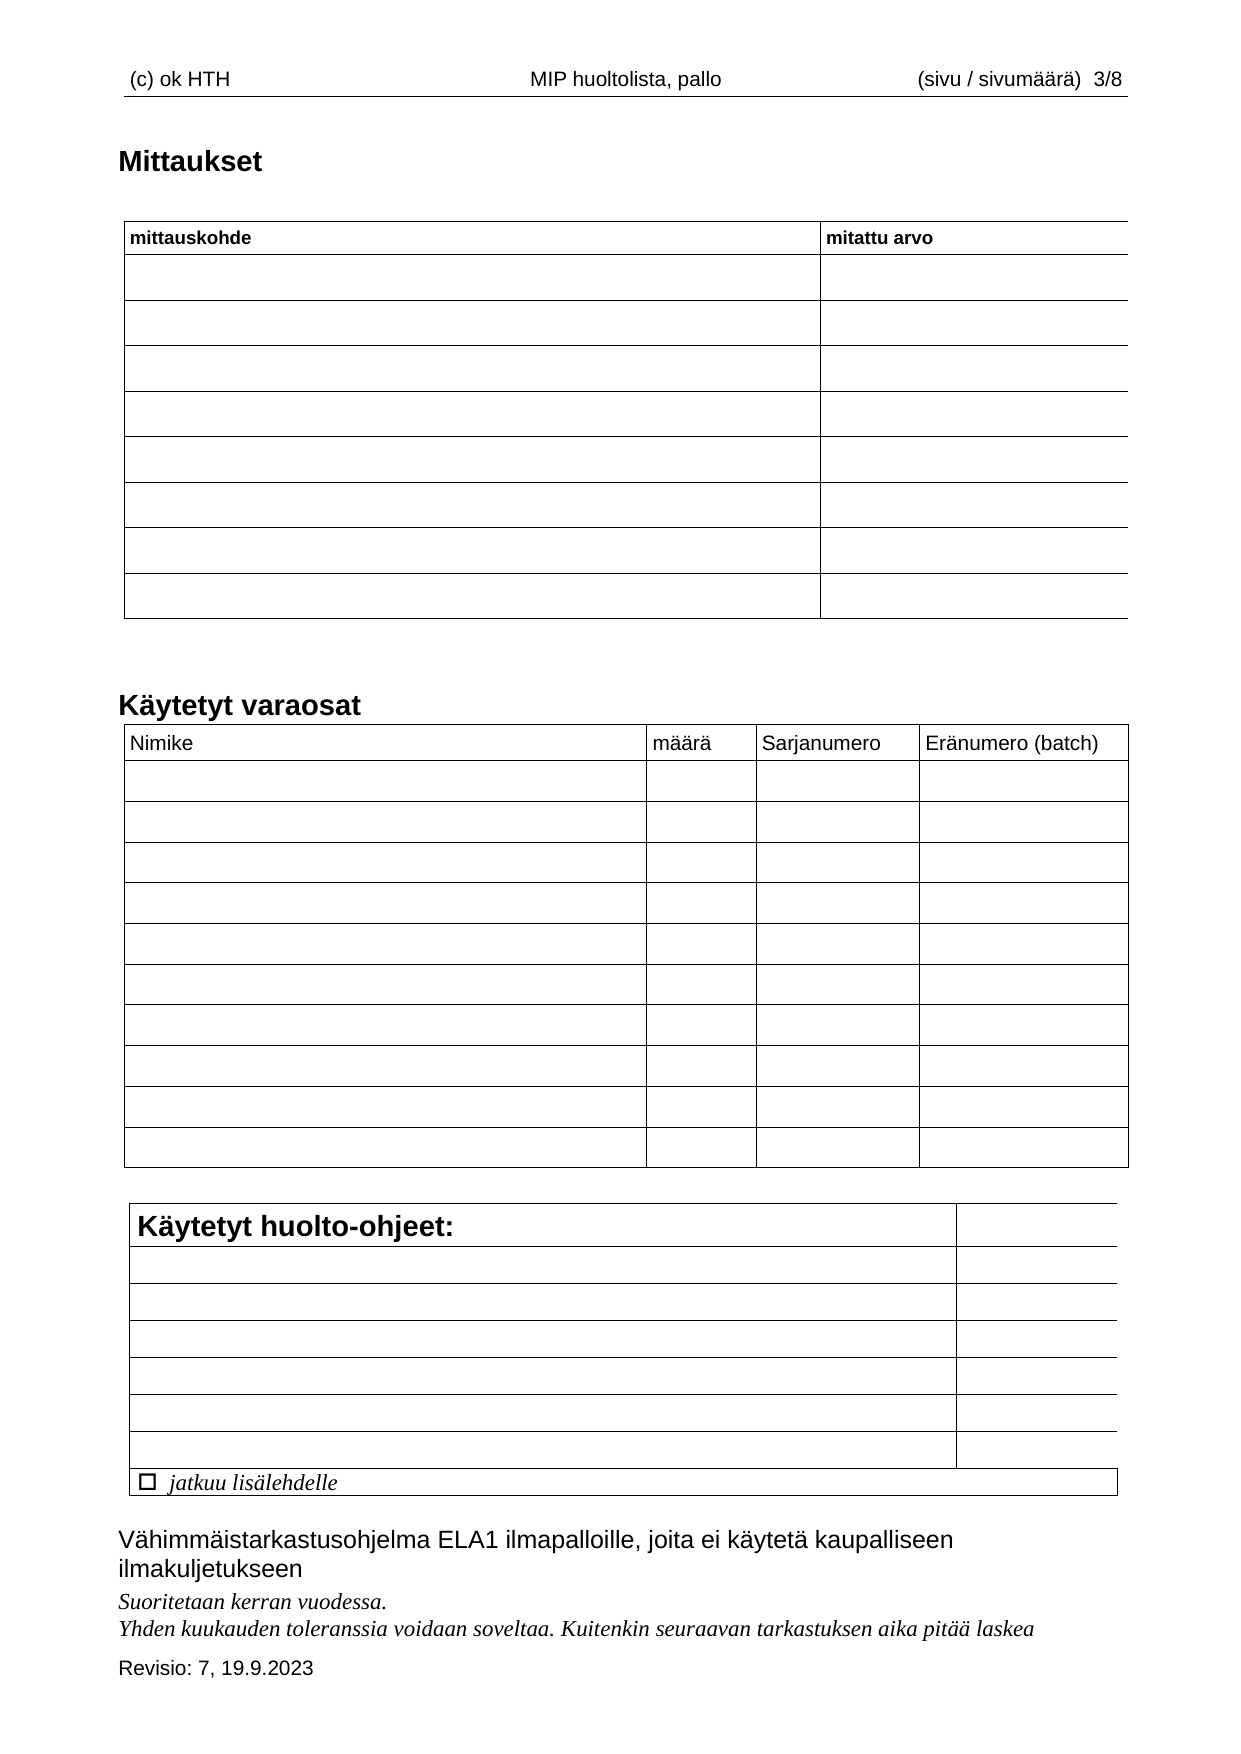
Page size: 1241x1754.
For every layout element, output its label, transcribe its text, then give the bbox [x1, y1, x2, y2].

table_header mittauskohde [125, 222, 820, 254]
table_cell [125, 392, 820, 436]
table_cell [821, 528, 1128, 573]
table_cell [920, 965, 1128, 1004]
table_cell [920, 1087, 1128, 1127]
table_cell [125, 483, 820, 527]
table_cell [821, 437, 1128, 482]
table_cell [647, 924, 756, 964]
table_cell [821, 392, 1128, 436]
table_cell [757, 1005, 919, 1045]
table_cell [130, 1395, 956, 1431]
table_cell [757, 1046, 919, 1086]
table_cell [647, 1046, 756, 1086]
table_cell [125, 574, 820, 618]
table_cell [130, 1432, 956, 1468]
table_cell [757, 802, 919, 841]
subtitle Mittaukset [118, 144, 1122, 178]
text Suoritetaan kerran vuodessa. [118, 1588, 1122, 1615]
table_cell [647, 1128, 756, 1167]
table_cell [920, 761, 1128, 801]
table_cell [647, 883, 756, 923]
table_cell [125, 301, 820, 345]
table_cell [757, 965, 919, 1004]
table_header Käytetyt huolto-ohjeet: [130, 1204, 956, 1246]
table_cell jatkuu lisälehdelle [130, 1469, 1117, 1495]
table_header Sarjanumero [757, 725, 919, 760]
table_cell [757, 843, 919, 882]
table_cell [821, 574, 1128, 618]
table_cell [957, 1321, 1117, 1357]
table_cell [125, 1128, 646, 1167]
table_header mitattu arvo [821, 222, 1128, 254]
table_cell [757, 761, 919, 801]
list Vähimmäistarkastusohjelma ELA1 ilmapalloille, joita ei käytetä kaupalliseen ilmakuljetukseen [118, 1525, 1122, 1582]
table_cell [920, 883, 1128, 923]
table_cell [125, 802, 646, 841]
table_cell [957, 1247, 1117, 1283]
table_cell [647, 802, 756, 841]
table_header [957, 1204, 1117, 1246]
table_cell [130, 1284, 956, 1320]
table_header Eränumero (batch) [920, 725, 1128, 760]
table_cell [821, 255, 1128, 300]
table_header määrä [647, 725, 756, 760]
table_cell [821, 346, 1128, 391]
table_cell [647, 761, 756, 801]
table_cell [125, 1046, 646, 1086]
table_cell [957, 1395, 1117, 1431]
table_cell [130, 1321, 956, 1357]
table_cell [757, 1087, 919, 1127]
table_cell [125, 1087, 646, 1127]
table_cell [125, 883, 646, 923]
table_cell [125, 255, 820, 300]
table_cell [125, 843, 646, 882]
table_cell [957, 1284, 1117, 1320]
table_cell [821, 301, 1128, 345]
table_cell [125, 761, 646, 801]
table_cell [920, 1128, 1128, 1167]
table_cell [757, 1128, 919, 1167]
table_cell [920, 1046, 1128, 1086]
text Yhden kuukauden toleranssia voidaan soveltaa. Kuitenkin seuraavan tarkastuksen aika pitää laskea [118, 1615, 1122, 1641]
table_header Nimike [125, 725, 646, 760]
table_cell [647, 965, 756, 1004]
table_cell [647, 843, 756, 882]
table_cell [647, 1005, 756, 1045]
table_cell [125, 965, 646, 1004]
table_cell [647, 1087, 756, 1127]
table_cell [920, 1005, 1128, 1045]
table_cell [125, 346, 820, 391]
table_cell [957, 1358, 1117, 1394]
table_cell [821, 483, 1128, 527]
table_cell [125, 528, 820, 573]
table_cell [920, 843, 1128, 882]
table_cell [130, 1247, 956, 1283]
table_cell [125, 437, 820, 482]
table_cell [125, 924, 646, 964]
subtitle Käytetyt varaosat [118, 688, 1122, 721]
table_cell [957, 1432, 1117, 1468]
table_cell [757, 883, 919, 923]
table_cell [757, 924, 919, 964]
table_cell [920, 924, 1128, 964]
table_cell [125, 1005, 646, 1045]
table_cell [920, 802, 1128, 841]
table_cell [130, 1358, 956, 1394]
